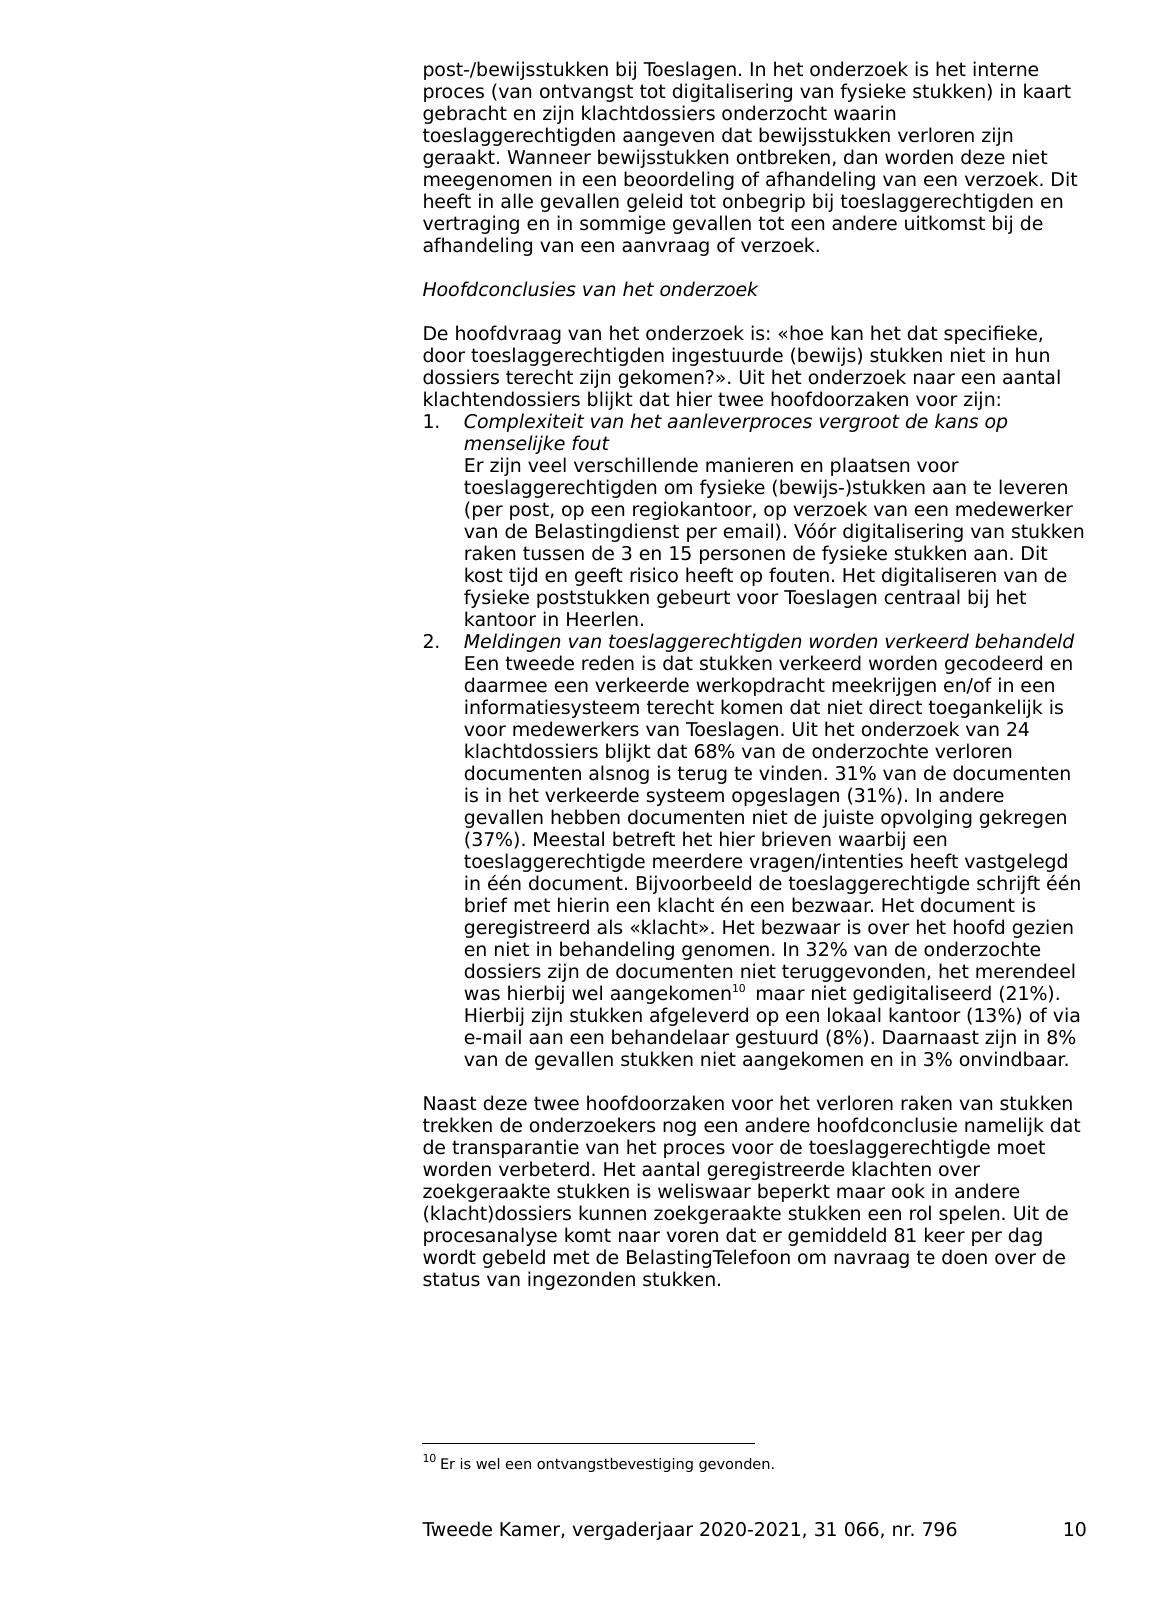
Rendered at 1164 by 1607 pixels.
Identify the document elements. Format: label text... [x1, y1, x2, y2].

text Er zijn veel verschillende manieren en plaatsen voor toeslaggerechtigden om fysieke (bewijs-)stukken aan te leveren (per post, op een regiokantoor, op verzoek van een medewerker van de Belastingdienst per email). Vóór digitalisering van stukken raken tussen de 3 en 15 personen de fysieke stukken aan. Dit kost tijd en geeft risico heeft op fouten. Het digitaliseren van de fysieke poststukken gebeurt voor Toeslagen centraal bij het kantoor in Heerlen. [464, 455, 1087, 631]
text 1. Complexiteit van het aanleverproces vergroot de kans op menselijke fout [422, 411, 1087, 455]
text Naast deze twee hoofdoorzaken voor het verloren raken van stukken trekken de onderzoekers nog een andere hoofdconclusie namelijk dat de transparantie van het proces voor de toeslaggerechtigde moet worden verbeterd. Het aantal geregistreerde klachten over zoekgeraakte stukken is weliswaar beperkt maar ook in andere (klacht)dossiers kunnen zoekgeraakte stukken een rol spelen. Uit de procesanalyse komt naar voren dat er gemiddeld 81 keer per dag wordt gebeld met de BelastingTelefoon om navraag te doen over de status van ingezonden stukken. [422, 1093, 1087, 1291]
text Een tweede reden is dat stukken verkeerd worden gecodeerd en daarmee een verkeerde werkopdracht meekrijgen en/of in een informatiesysteem terecht komen dat niet direct toegankelijk is voor medewerkers van Toeslagen. Uit het onderzoek van 24 klachtdossiers blijkt dat 68% van de onderzochte verloren documenten alsnog is terug te vinden. 31% van de documenten is in het verkeerde systeem opgeslagen (31%). In andere gevallen hebben documenten niet de juiste opvolging gekregen (37%). Meestal betreft het hier brieven waarbij een toeslaggerechtigde meerdere vragen/intenties heeft vastgelegd in één document. Bijvoorbeeld de toeslaggerechtigde schrijft één brief met hierin een klacht én een bezwaar. Het document is geregistreerd als «klacht». Het bezwaar is over het hoofd gezien en niet in behandeling genomen. In 32% van de onderzochte dossiers zijn de documenten niet teruggevonden, het merendeel was hierbij wel aangekomen maar niet gedigitaliseerd (21%). Hierbij zijn stukken afgeleverd op een lokaal kantoor (13%) of via e-mail aan een behandelaar gestuurd (8%). Daarnaast zijn in 8% van de gevallen stukken niet aangekomen en in 3% onvindbaar. [464, 653, 1087, 1071]
text post-/bewijsstukken bij Toeslagen. In het onderzoek is het interne proces (van ontvangst tot digitalisering van fysieke stukken) in kaart gebracht en zijn klachtdossiers onderzocht waarin toeslaggerechtigden aangeven dat bewijsstukken verloren zijn geraakt. Wanneer bewijsstukken ontbreken, dan worden deze niet meegenomen in een beoordeling of afhandeling van een verzoek. Dit heeft in alle gevallen geleid tot onbegrip bij toeslaggerechtigden en vertraging en in sommige gevallen tot een andere uitkomst bij de afhandeling van een aanvraag of verzoek. [422, 59, 1087, 257]
text Er is wel een ontvangstbevestiging gevonden. [422, 1452, 1087, 1474]
text 2. Meldingen van toeslaggerechtigden worden verkeerd behandeld [422, 631, 1087, 653]
text De hoofdvraag van het onderzoek is: «hoe kan het dat specifieke, door toeslaggerechtigden ingestuurde (bewijs) stukken niet in hun dossiers terecht zijn gekomen?». Uit het onderzoek naar een aantal klachtendossiers blijkt dat hier twee hoofdoorzaken voor zijn: [422, 323, 1087, 411]
subtitle Hoofdconclusies van het onderzoek [422, 279, 1087, 301]
